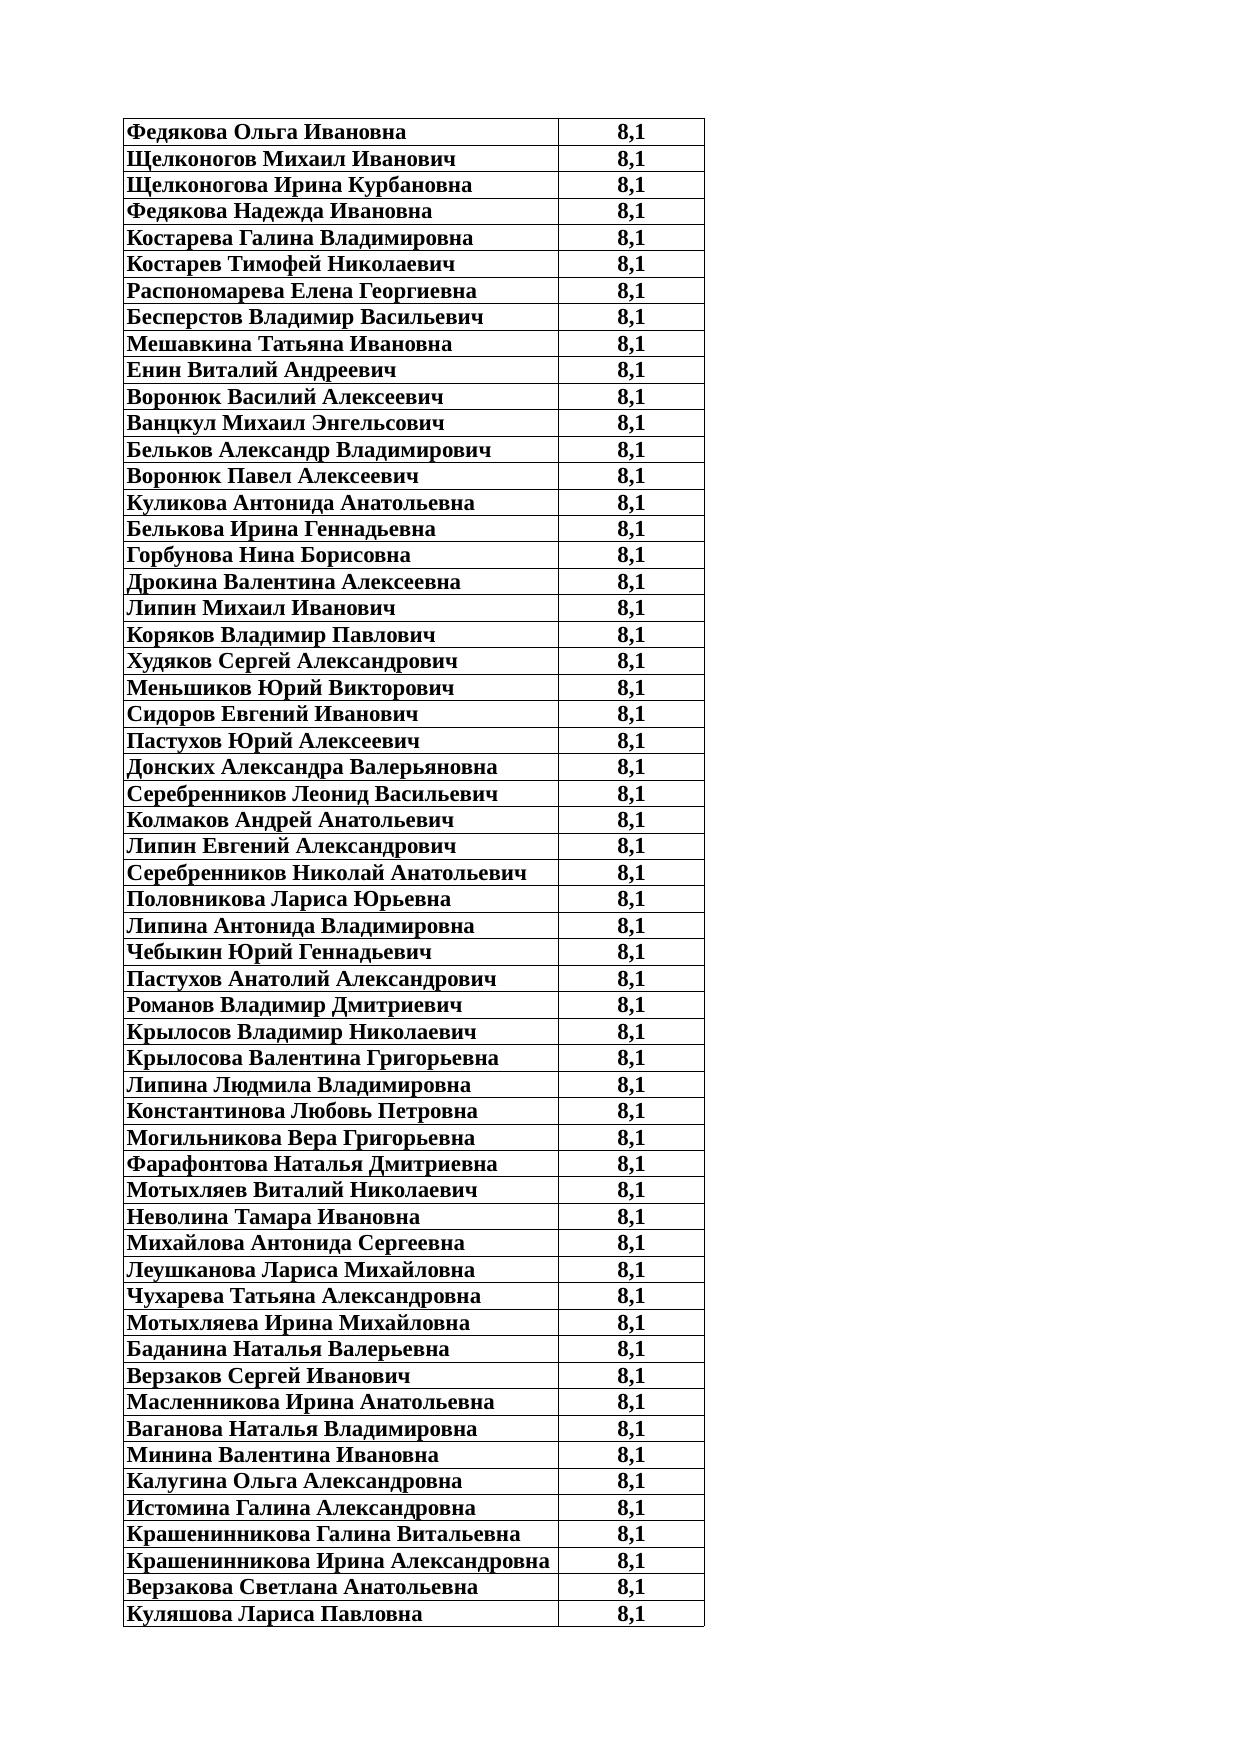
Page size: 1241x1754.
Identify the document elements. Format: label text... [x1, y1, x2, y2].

table_cell 8,1 [559, 1072, 704, 1097]
table_cell Крашенинникова Ирина Александровна [124, 1548, 558, 1573]
table_cell 8,1 [559, 1416, 704, 1441]
table_cell Чухарева Татьяна Александровна [124, 1283, 558, 1309]
table_cell Липин Евгений Александрович [124, 834, 558, 859]
table_cell Костарев Тимофей Николаевич [124, 251, 558, 277]
table_cell 8,1 [559, 939, 704, 965]
table_cell 8,1 [559, 437, 704, 462]
table_cell Мотыхляев Виталий Николаевич [124, 1177, 558, 1203]
table_cell Крашенинникова Галина Витальевна [124, 1521, 558, 1547]
table_cell 8,1 [559, 1098, 704, 1123]
table_cell 8,1 [559, 1204, 704, 1229]
table_cell Федякова Ольга Ивановна [124, 119, 558, 144]
table_cell Енин Виталий Андреевич [124, 357, 558, 383]
table_cell Ваганова Наталья Владимировна [124, 1416, 558, 1441]
table_cell Мотыхляева Ирина Михайловна [124, 1310, 558, 1335]
table_cell Липин Михаил Иванович [124, 595, 558, 621]
table_cell 8,1 [559, 569, 704, 594]
table_cell Худяков Сергей Александрович [124, 648, 558, 674]
table_cell Щелконогов Михаил Иванович [124, 146, 558, 171]
table_cell Половникова Лариса Юрьевна [124, 886, 558, 912]
table_cell Куляшова Лариса Павловна [124, 1601, 558, 1626]
table_cell Крылосов Владимир Николаевич [124, 1019, 558, 1044]
table_cell Костарева Галина Владимировна [124, 225, 558, 250]
table_cell 8,1 [559, 966, 704, 991]
table_cell Минина Валентина Ивановна [124, 1442, 558, 1467]
table_cell Ванцкул Михаил Энгельсович [124, 410, 558, 436]
table_cell 8,1 [559, 754, 704, 779]
table_cell Дрокина Валентина Алексеевна [124, 569, 558, 594]
table_cell Бесперстов Владимир Васильевич [124, 304, 558, 330]
table_cell 8,1 [559, 595, 704, 621]
table_cell Мешавкина Татьяна Ивановна [124, 331, 558, 356]
table_cell 8,1 [559, 278, 704, 303]
table_cell Бельков Александр Владимирович [124, 437, 558, 462]
table_cell 8,1 [559, 384, 704, 409]
table_cell 8,1 [559, 516, 704, 541]
table_cell Пастухов Юрий Алексеевич [124, 728, 558, 753]
table_cell 8,1 [559, 1019, 704, 1044]
table_cell 8,1 [559, 410, 704, 436]
table_cell 8,1 [559, 1336, 704, 1362]
table_cell 8,1 [559, 781, 704, 806]
table_cell Баданина Наталья Валерьевна [124, 1336, 558, 1362]
table_cell Михайлова Антонида Сергеевна [124, 1230, 558, 1256]
table_cell Горбунова Нина Борисовна [124, 542, 558, 568]
table_cell 8,1 [559, 622, 704, 647]
table_cell 8,1 [559, 1257, 704, 1282]
table_cell Романов Владимир Дмитриевич [124, 992, 558, 1018]
table_cell 8,1 [559, 834, 704, 859]
table_cell Липина Людмила Владимировна [124, 1072, 558, 1097]
table_cell Масленникова Ирина Анатольевна [124, 1389, 558, 1414]
table_cell Коряков Владимир Павлович [124, 622, 558, 647]
table_cell Щелконогова Ирина Курбановна [124, 172, 558, 197]
table_cell 8,1 [559, 860, 704, 885]
table_cell 8,1 [559, 331, 704, 356]
table_cell Леушканова Лариса Михайловна [124, 1257, 558, 1282]
table_cell 8,1 [559, 490, 704, 515]
table_cell Неволина Тамара Ивановна [124, 1204, 558, 1229]
table_cell Воронюк Павел Алексеевич [124, 463, 558, 488]
table_cell 8,1 [559, 1548, 704, 1573]
table_cell Куликова Антонида Анатольевна [124, 490, 558, 515]
table_cell Федякова Надежда Ивановна [124, 199, 558, 224]
table_cell Серебренников Николай Анатольевич [124, 860, 558, 885]
table_cell 8,1 [559, 225, 704, 250]
table_cell 8,1 [559, 1125, 704, 1150]
table_cell 8,1 [559, 1442, 704, 1467]
table_cell Сидоров Евгений Иванович [124, 701, 558, 727]
table_cell 8,1 [559, 1283, 704, 1309]
table_cell Чебыкин Юрий Геннадьевич [124, 939, 558, 965]
table_cell 8,1 [559, 172, 704, 197]
table_cell 8,1 [559, 119, 704, 144]
table_cell Константинова Любовь Петровна [124, 1098, 558, 1123]
table_cell 8,1 [559, 1574, 704, 1600]
table_cell 8,1 [559, 648, 704, 674]
table_cell Меньшиков Юрий Викторович [124, 675, 558, 700]
table_cell 8,1 [559, 251, 704, 277]
table_cell 8,1 [559, 1389, 704, 1414]
table_cell 8,1 [559, 146, 704, 171]
table_cell 8,1 [559, 913, 704, 938]
table_cell Распономарева Елена Георгиевна [124, 278, 558, 303]
table_cell Фарафонтова Наталья Дмитриевна [124, 1151, 558, 1176]
table_cell 8,1 [559, 357, 704, 383]
table_cell Серебренников Леонид Васильевич [124, 781, 558, 806]
table_cell 8,1 [559, 1177, 704, 1203]
table_cell 8,1 [559, 675, 704, 700]
table_cell 8,1 [559, 1521, 704, 1547]
table_cell 8,1 [559, 1469, 704, 1494]
table_cell 8,1 [559, 1495, 704, 1520]
table_cell Могильникова Вера Григорьевна [124, 1125, 558, 1150]
table_cell 8,1 [559, 1045, 704, 1071]
table_cell Колмаков Андрей Анатольевич [124, 807, 558, 832]
table_cell 8,1 [559, 728, 704, 753]
table_cell Липина Антонида Владимировна [124, 913, 558, 938]
table_cell 8,1 [559, 199, 704, 224]
table_cell 8,1 [559, 1310, 704, 1335]
table_cell 8,1 [559, 886, 704, 912]
table_cell 8,1 [559, 463, 704, 488]
table_cell 8,1 [559, 992, 704, 1018]
table_cell Белькова Ирина Геннадьевна [124, 516, 558, 541]
table_cell Верзакова Светлана Анатольевна [124, 1574, 558, 1600]
table_cell 8,1 [559, 542, 704, 568]
table_cell Воронюк Василий Алексеевич [124, 384, 558, 409]
table_cell 8,1 [559, 1151, 704, 1176]
table_cell Истомина Галина Александровна [124, 1495, 558, 1520]
table_cell Крылосова Валентина Григорьевна [124, 1045, 558, 1071]
table_cell 8,1 [559, 1601, 704, 1626]
table_cell Калугина Ольга Александровна [124, 1469, 558, 1494]
table_cell 8,1 [559, 807, 704, 832]
table_cell Пастухов Анатолий Александрович [124, 966, 558, 991]
table_cell 8,1 [559, 1230, 704, 1256]
table_cell Верзаков Сергей Иванович [124, 1363, 558, 1388]
table_cell 8,1 [559, 1363, 704, 1388]
table_cell 8,1 [559, 701, 704, 727]
table_cell Донских Александра Валерьяновна [124, 754, 558, 779]
table_cell 8,1 [559, 304, 704, 330]
